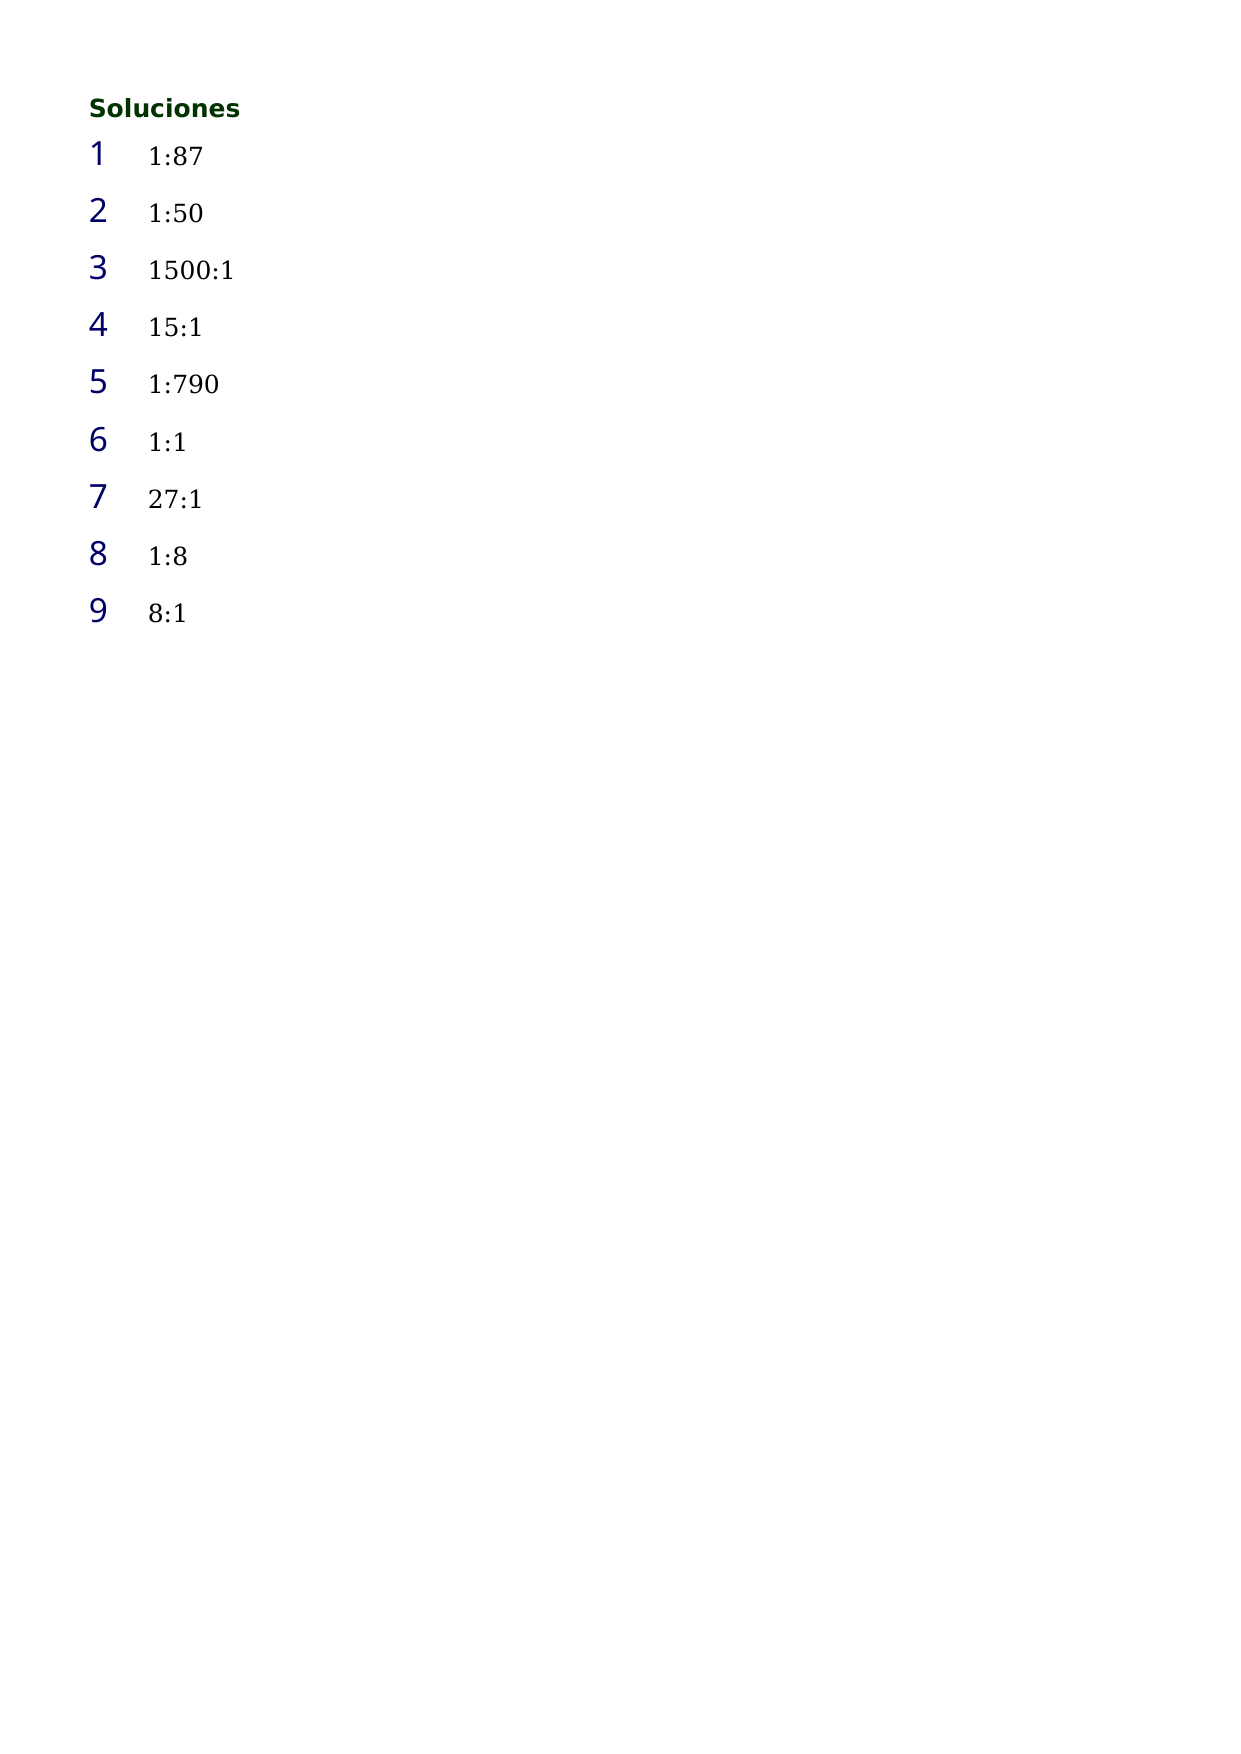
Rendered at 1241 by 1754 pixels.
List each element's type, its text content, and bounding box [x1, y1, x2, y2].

list 1500:1 [88, 244, 1152, 289]
list 8:1 [88, 587, 1152, 632]
list 15:1 [88, 301, 1152, 347]
list 1:50 [88, 187, 1152, 232]
list 1:1 [88, 416, 1152, 461]
list 1:87 [88, 129, 1152, 175]
list 27:1 [88, 473, 1152, 518]
list 1:8 [88, 530, 1152, 575]
list 1:790 [88, 358, 1152, 404]
text Soluciones [88, 94, 1152, 124]
